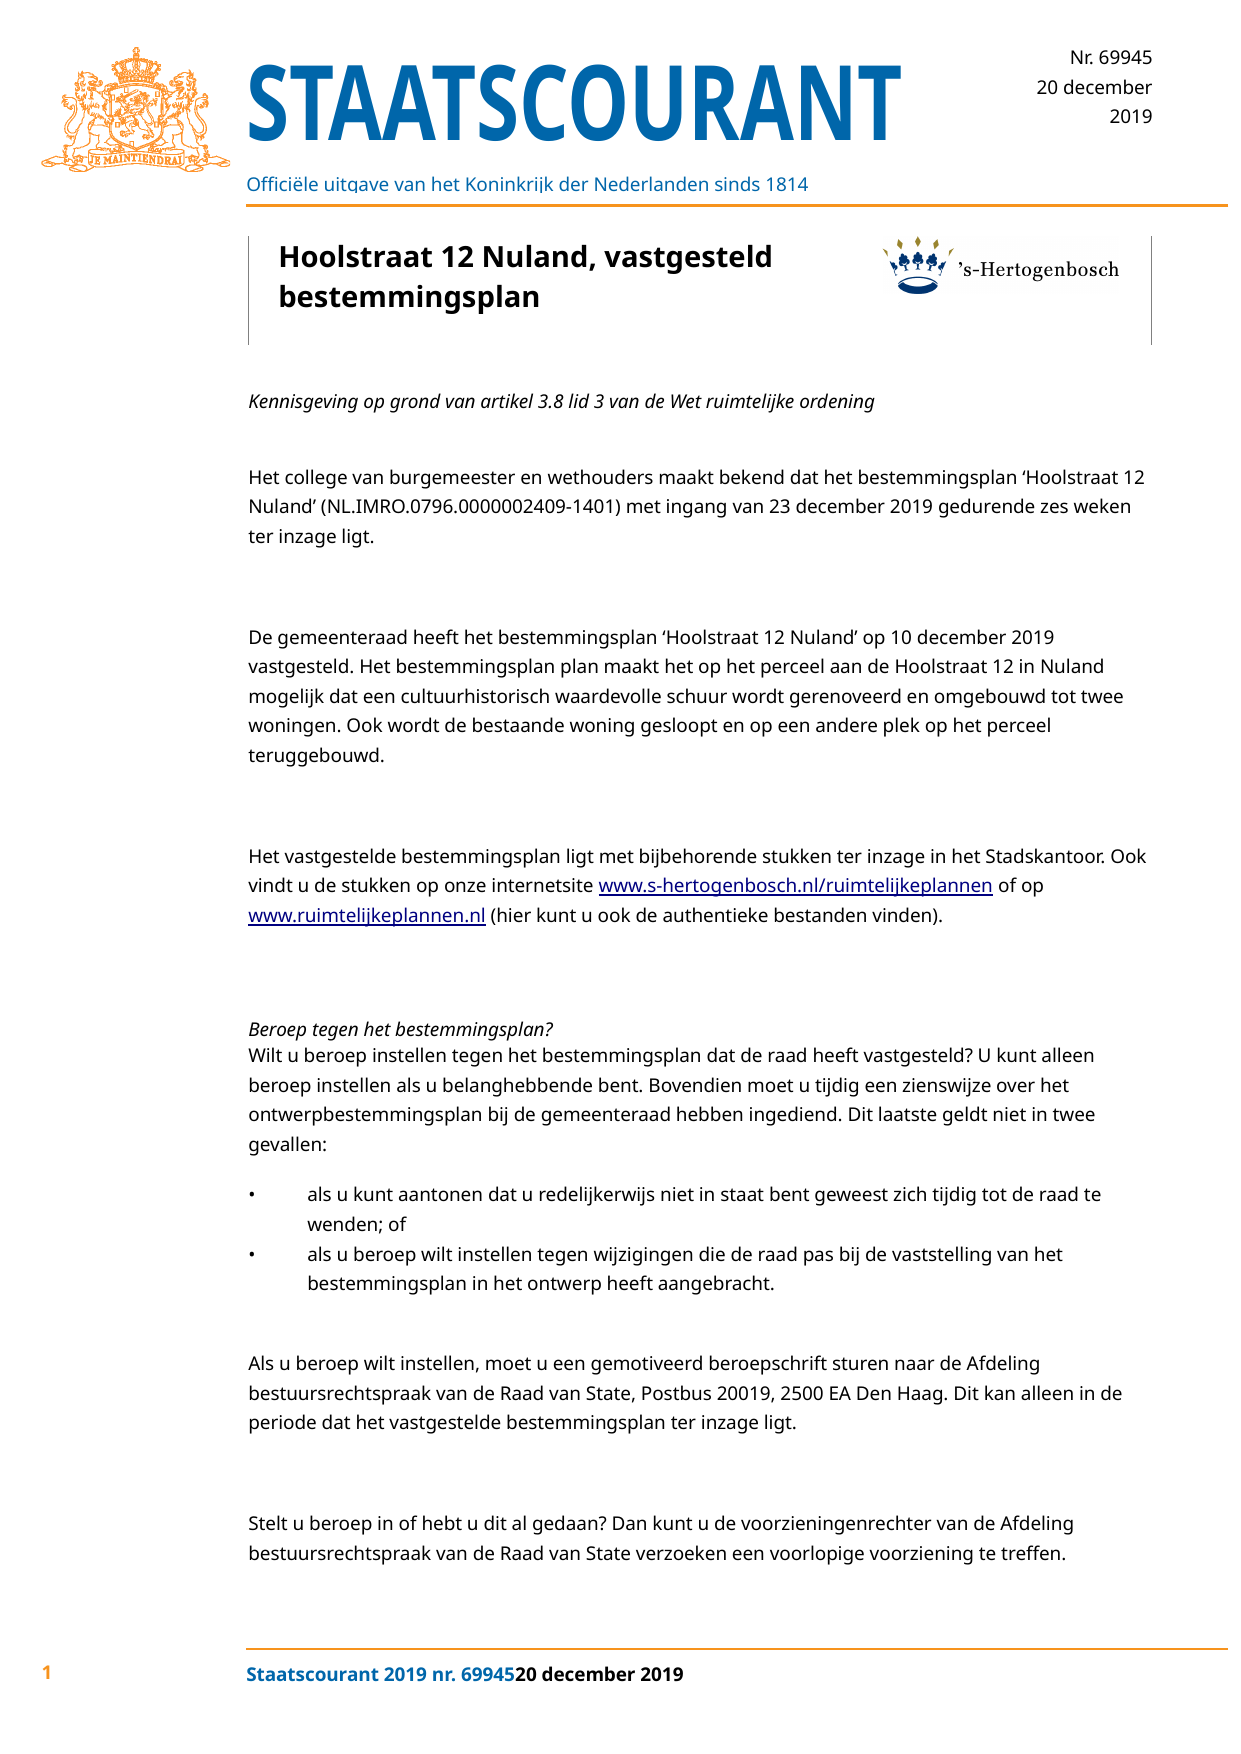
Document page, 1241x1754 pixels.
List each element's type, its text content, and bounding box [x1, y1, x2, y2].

table_header [1119, 236, 1151, 293]
text Kennisgeving op grond van artikel 3.8 lid 3 van de Wet ruimtelijke ordening [248, 388, 1152, 413]
list als u kunt aantonen dat u redelijkerwijs niet in staat bent geweest zich tijdig tot de raad te wenden; of [248, 1182, 1152, 1237]
table_header Hoolstraat 12 Nuland, vastgesteld bestemmingsplan [249, 236, 850, 345]
text Beroep tegen het bestemmingsplan? [248, 1017, 1152, 1042]
text Wilt u beroep instellen tegen het bestemmingsplan dat de raad heeft vastgesteld? U kunt alleen beroep instellen als u belanghebbende bent. Bovendien moet u tijdig een zienswijze over het ontwerpbestemmingsplan bij de gemeenteraad hebben ingediend. Dit laatste geldt niet in twee gevallen: [248, 1042, 1152, 1157]
picture [41, 47, 231, 172]
text Het vastgestelde bestemmingsplan ligt met bijbehorende stukken ter inzage in het Stadskantoor. Ook vindt u de stukken op onze internetsite www.s-hertogenbosch.nl/ruimtelijkeplannen of op www.ruimtelijkeplannen.nl (hier kunt u ook de authentieke bestanden vinden). [248, 843, 1152, 928]
text Het college van burgemeester en wethouders maakt bekend dat het bestemmingsplan ‘Hoolstraat 12 Nuland’ (NL.IMRO.0796.0000002409-1401) met ingang van 23 december 2019 gedurende zes weken ter inzage ligt. [248, 464, 1152, 549]
text De gemeenteraad heeft het bestemmingsplan ‘Hoolstraat 12 Nuland’ op 10 december 2019 vastgesteld. Het bestemmingsplan plan maakt het op het perceel aan de Hoolstraat 12 in Nuland mogelijk dat een cultuurhistorisch waardevolle schuur wordt gerenoveerd en omgebouwd tot twee woningen. Ook wordt de bestaande woning gesloopt en op een andere plek op het perceel teruggebouwd. [248, 624, 1152, 768]
text Als u beroep wilt instellen, moet u een gemotiveerd beroepschrift sturen naar de Afdeling bestuursrechtspraak van de Raad van State, Postbus 20019, 2500 EA Den Haag. Dit kan alleen in de periode dat het vastgestelde bestemmingsplan ter inzage ligt. [248, 1350, 1152, 1435]
picture [882, 236, 1119, 294]
table_header [850, 294, 1151, 345]
list als u beroep wilt instellen tegen wijzigingen die de raad pas bij de vaststelling van het bestemmingsplan in het ontwerp heeft aangebracht. [248, 1241, 1152, 1296]
text Stelt u beroep in of hebt u dit al gedaan? Dan kunt u de voorzieningenrechter van de Afdeling bestuursrechtspraak van de Raad van State verzoeken een voorlopige voorziening te treffen. [248, 1510, 1152, 1566]
table_header [850, 236, 882, 293]
